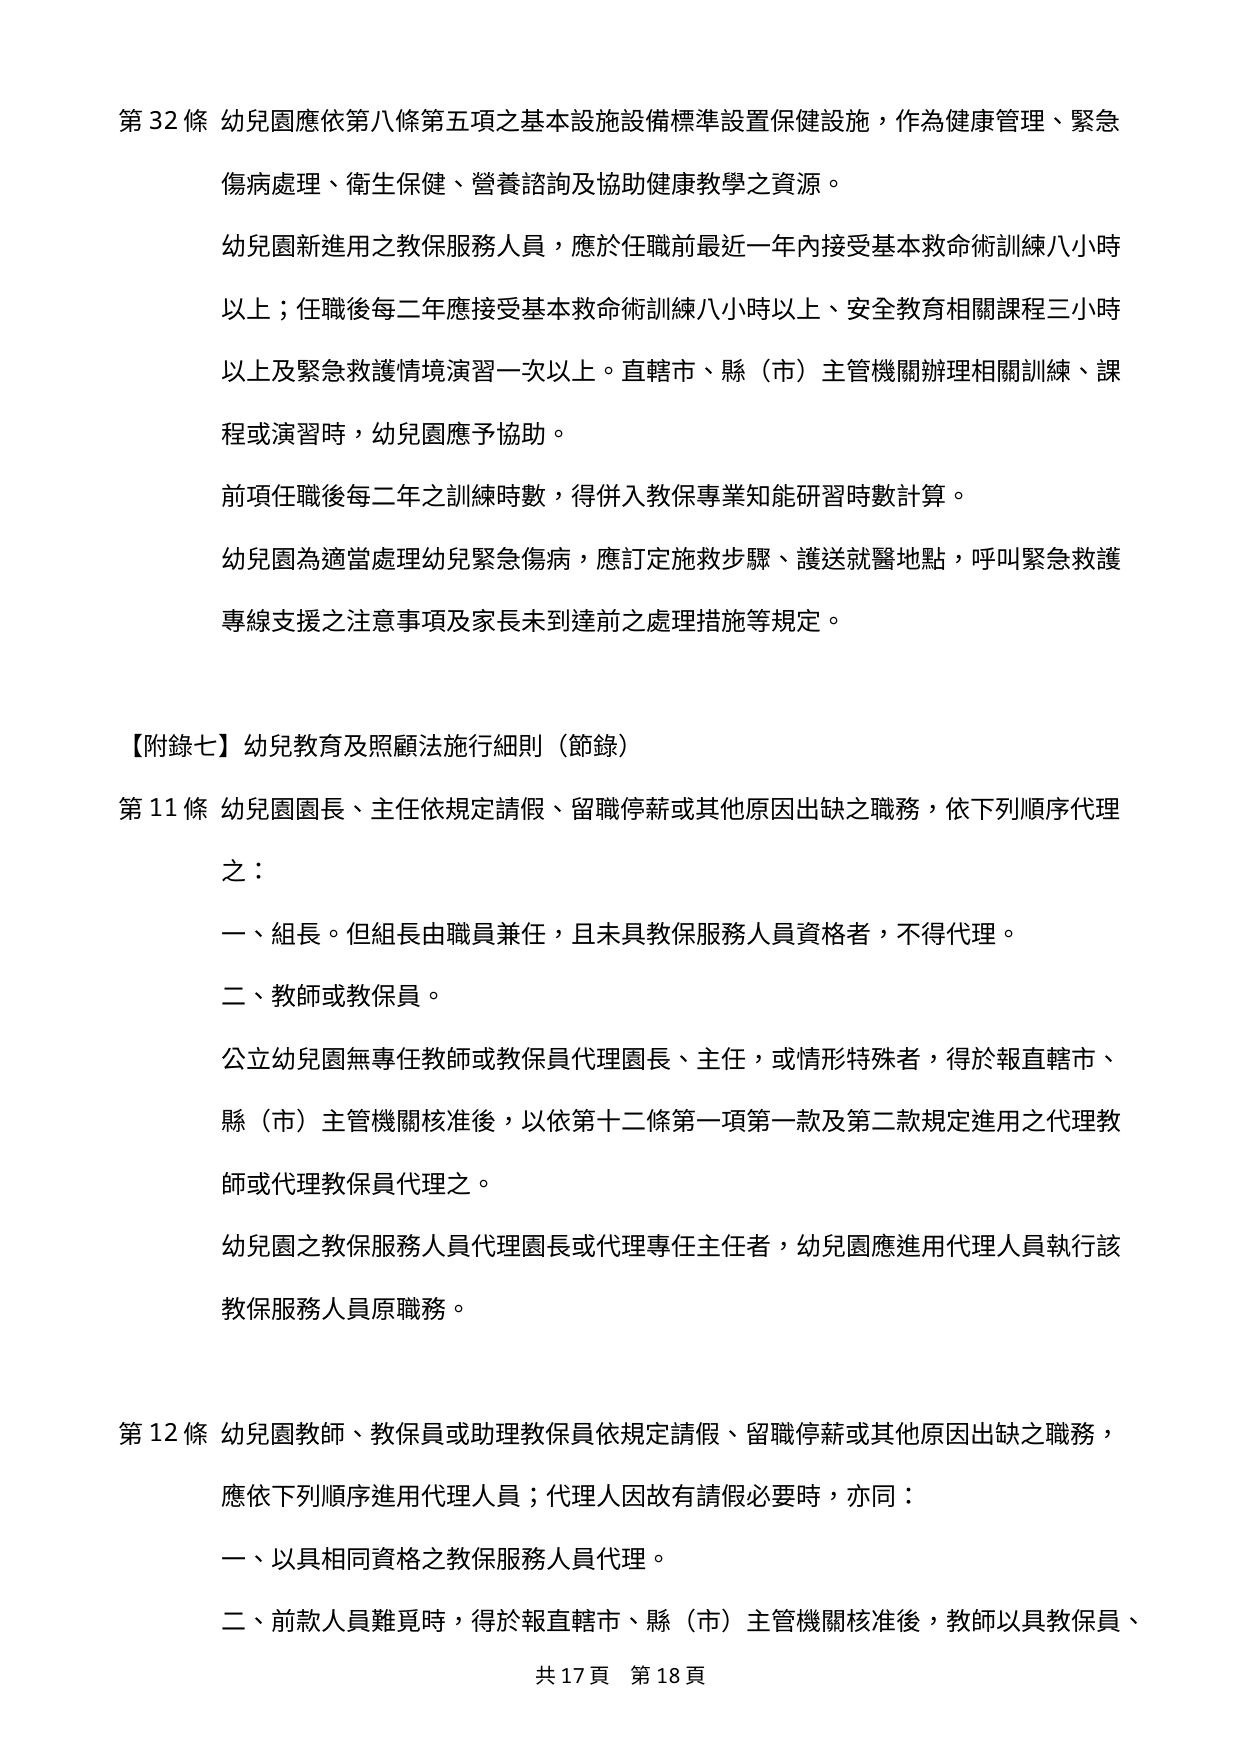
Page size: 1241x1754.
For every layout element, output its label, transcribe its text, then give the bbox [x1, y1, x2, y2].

text 第12條 幼兒園教師、教保員或助理教保員依規定請假、留職停薪或其他原因出缺之職務，應依下列順序進用代理人員；代理人因故有請假必要時，亦同： [118, 1391, 1122, 1516]
text 前項任職後每二年之訓練時數，得併入教保專業知能研習時數計算。 [221, 453, 1122, 516]
text 二、前款人員難覓時，得於報直轄市、縣（市）主管機關核准後，教師以具教保員、助理教保員資格者依序代理，教保員以具助理教保員資格者代理。 [221, 1578, 1122, 1641]
text 【附錄七】幼兒教育及照顧法施行細則（節錄） [118, 703, 1122, 766]
text 二、教師或教保員。 [221, 953, 1122, 1016]
text 第11條 幼兒園園長、主任依規定請假、留職停薪或其他原因出缺之職務，依下列順序代理之： [118, 766, 1122, 891]
text 幼兒園新進用之教保服務人員，應於任職前最近一年內接受基本救命術訓練八小時以上；任職後每二年應接受基本救命術訓練八小時以上、安全教育相關課程三小時以上及緊急救護情境演習一次以上。直轄市、縣（市）主管機關辦理相關訓練、課程或演習時，幼兒園應予協助。 [221, 203, 1122, 453]
text 幼兒園之教保服務人員代理園長或代理專任主任者，幼兒園應進用代理人員執行該教保服務人員原職務。 [221, 1203, 1122, 1328]
text 幼兒園為適當處理幼兒緊急傷病，應訂定施救步驟、護送就醫地點，呼叫緊急救護專線支援之注意事項及家長未到達前之處理措施等規定。 [221, 516, 1122, 641]
text 一、組長。但組長由職員兼任，且未具教保服務人員資格者，不得代理。 [221, 891, 1122, 953]
text 第32條 幼兒園應依第八條第五項之基本設施設備標準設置保健設施，作為健康管理、緊急傷病處理、衛生保健、營養諮詢及協助健康教學之資源。 [118, 78, 1122, 203]
text 一、以具相同資格之教保服務人員代理。 [221, 1516, 1122, 1578]
text 公立幼兒園無專任教師或教保員代理園長、主任，或情形特殊者，得於報直轄市、縣（市）主管機關核准後，以依第十二條第一項第一款及第二款規定進用之代理教師或代理教保員代理之。 [221, 1016, 1122, 1203]
